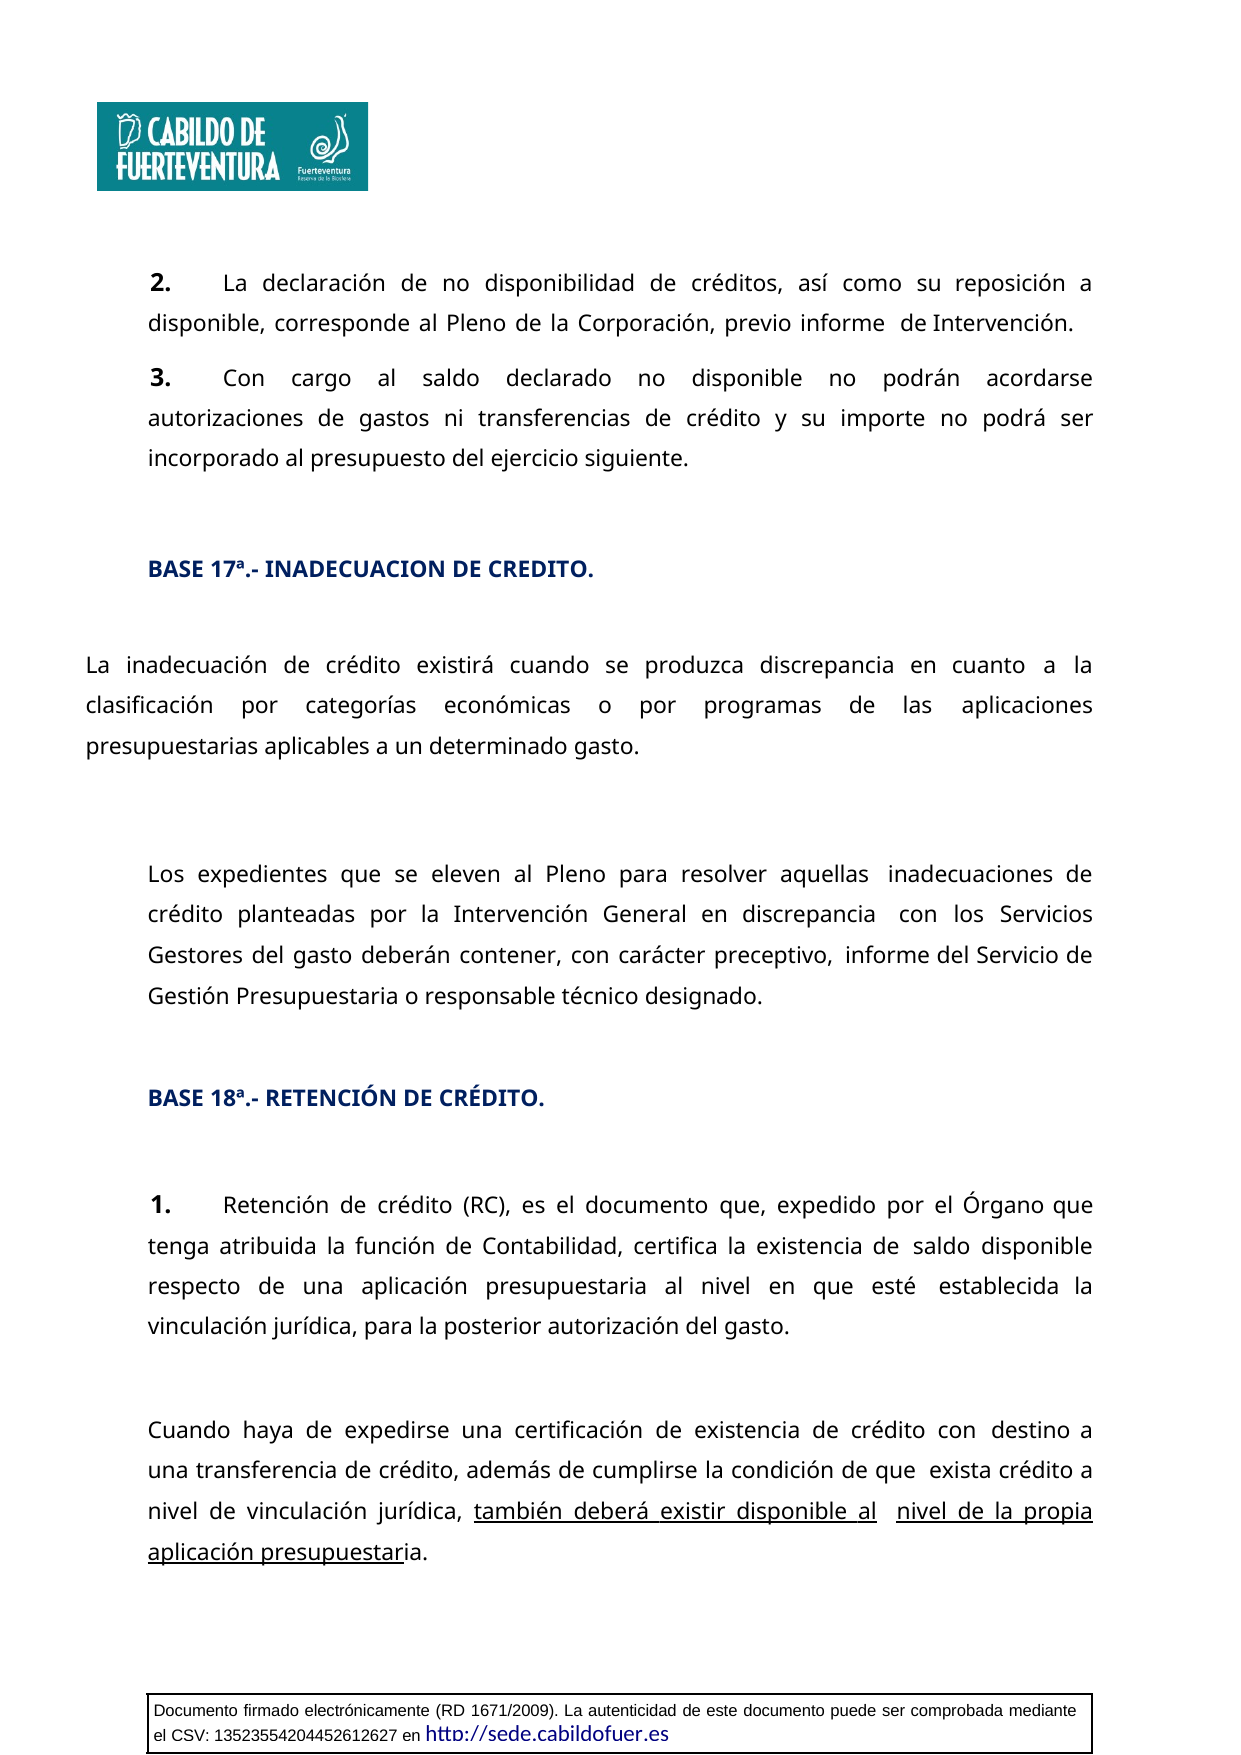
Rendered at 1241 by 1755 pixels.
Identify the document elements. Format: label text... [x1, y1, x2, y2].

subtitle BASE 18ª.- RETENCIÓN DE CRÉDITO. [147, 1082, 1107, 1113]
list Retención de crédito (RC), es el documento que, expedido por el Órgano que tenga atribuida la función de Contabilidad, certifica la existencia de saldo disponible respecto de una aplicación presupuestaria al nivel en que esté establecida la vinculación jurídica, para la posterior autorización del gasto. [85, 1187, 1093, 1341]
subtitle BASE 17ª.- INADECUACION DE CREDITO. [147, 553, 1107, 585]
text Cuando haya de expedirse una certificación de existencia de crédito con destino a una transferencia de crédito, además de cumplirse la condición de que exista crédito a nivel de vinculación jurídica, también deberá existir disponible al nivel de la propia aplicación presupuestaria. [147, 1414, 1093, 1567]
text La inadecuación de crédito existirá cuando se produzca discrepancia en cuanto a la clasificación por categorías económicas o por programas de las aplicaciones presupuestarias aplicables a un determinado gasto. [85, 649, 1093, 761]
text Los expedientes que se eleven al Pleno para resolver aquellas inadecuaciones de crédito planteadas por la Intervención General en discrepancia con los Servicios Gestores del gasto deberán contener, con carácter preceptivo, informe del Servicio de Gestión Presupuestaria o responsable técnico designado. [147, 858, 1093, 1011]
list Con cargo al saldo declarado no disponible no podrán acordarse autorizaciones de gastos ni transferencias de crédito y su importe no podrá ser incorporado al presupuesto del ejercicio siguiente. [85, 360, 1093, 473]
list La declaración de no disponibilidad de créditos, así como su reposición a disponible, corresponde al Pleno de la Corporación, previo informe de Intervención. [85, 264, 1093, 338]
